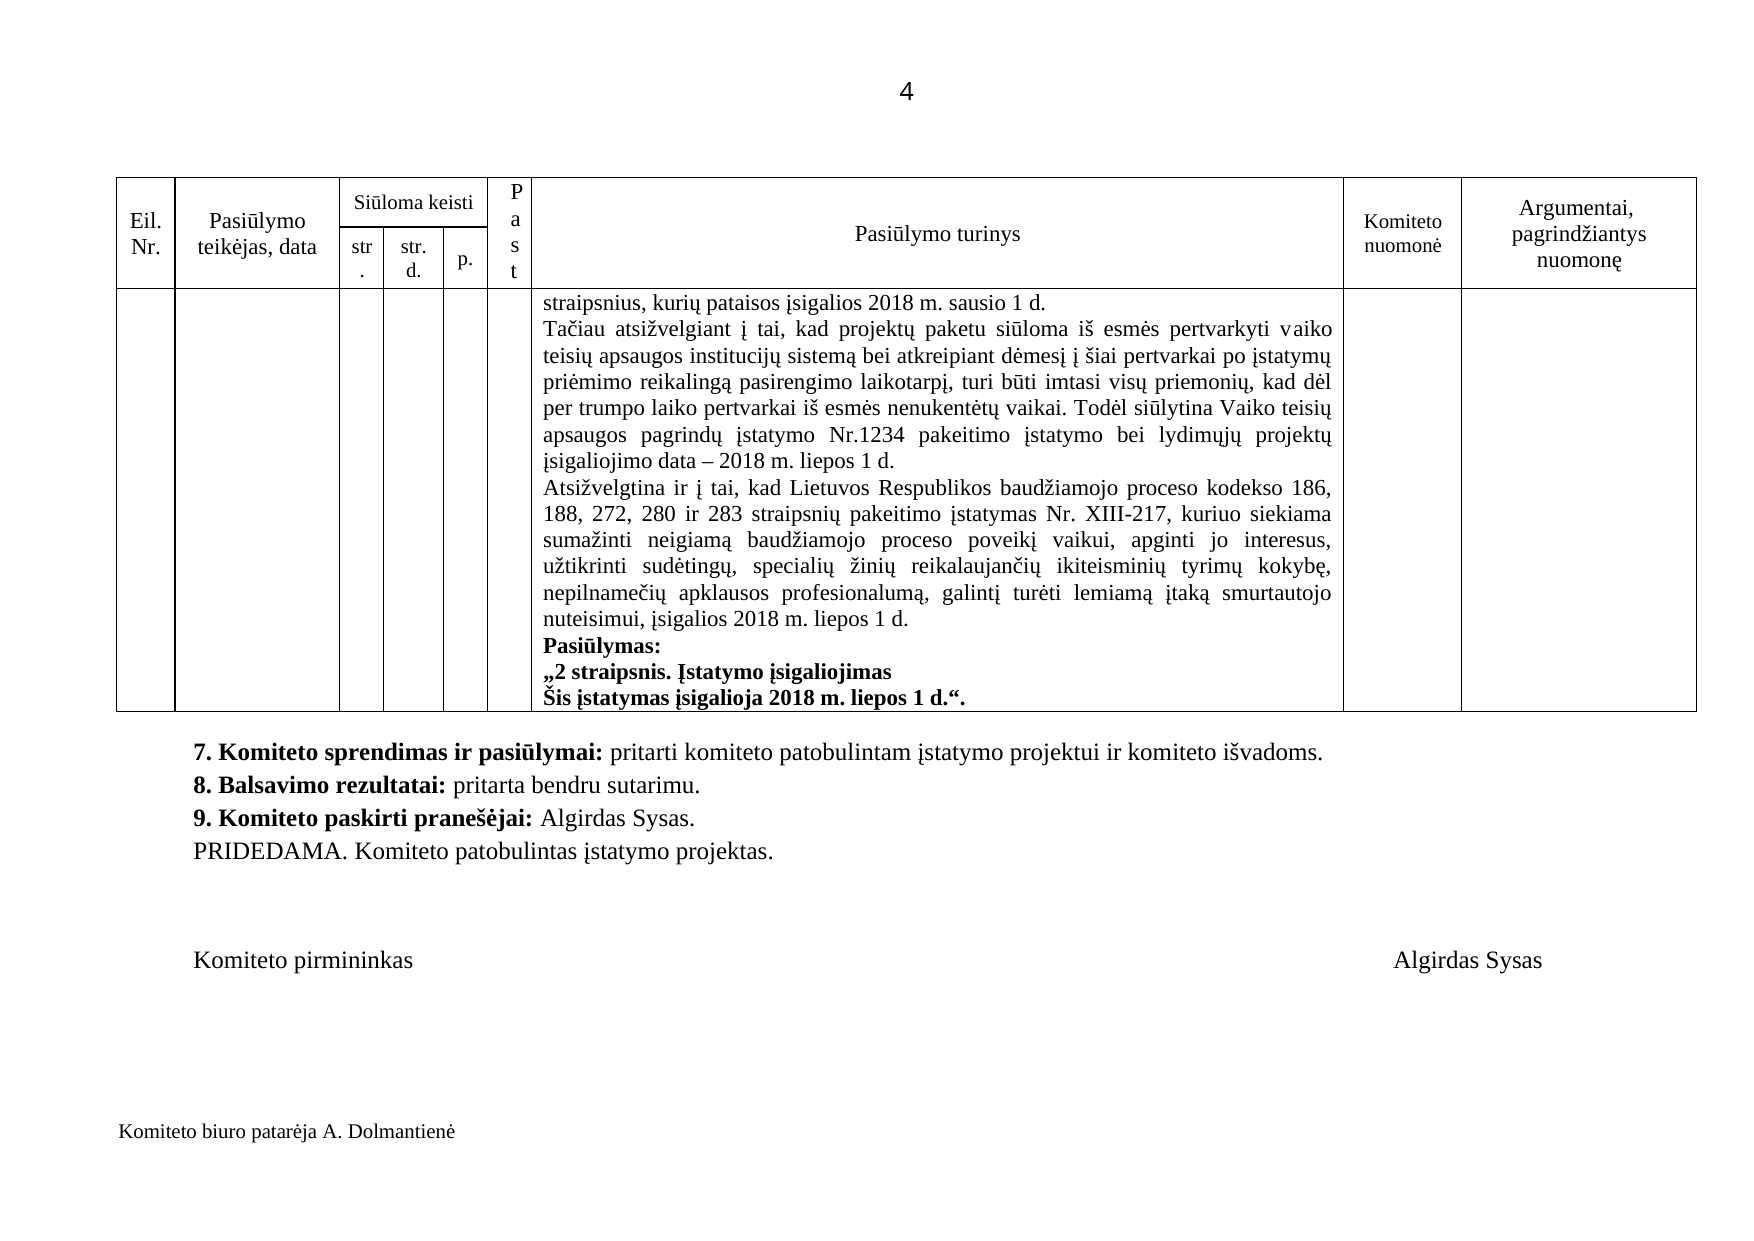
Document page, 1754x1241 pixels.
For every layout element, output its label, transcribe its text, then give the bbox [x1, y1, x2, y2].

table_header Pasiūlymo teikėjas, data [176, 178, 339, 288]
table_header Argumentai, pagrindžiantys nuomonę [1462, 178, 1696, 288]
table_cell [117, 289, 174, 711]
table_cell [1344, 289, 1461, 711]
text PRIDEDAMA. Komiteto patobulintas įstatymo projektas. [118, 836, 1695, 864]
text Komiteto pirmininkas Algirdas Sysas [118, 946, 1695, 974]
table_cell [340, 289, 383, 711]
table_cell [444, 289, 487, 711]
table_cell p. [444, 228, 487, 288]
text 8. Balsavimo rezultatai: pritarta bendru sutarimu. [118, 770, 1695, 798]
table_cell str. [340, 228, 383, 288]
table_header Siūloma keisti [340, 178, 487, 226]
table_header Komiteto nuomonė [1344, 178, 1461, 288]
table_header Eil. Nr. [117, 178, 174, 288]
table_header Pastabos [488, 178, 531, 288]
table_cell str. d. [384, 228, 443, 288]
table_cell [176, 289, 339, 711]
table_cell [384, 289, 443, 711]
table_cell straipsnius, kurių pataisos įsigalios 2018 m. sausio 1 d. Tačiau atsižvelgiant į tai, kad projektų paketu siūloma iš esmės pertvarkyti vaiko teisių apsaugos institucijų sistemą bei atkreipiant dėmesį į šiai pertvarkai po įstatymų priėmimo reikalingą pasirengimo laikotarpį, turi būti imtasi visų priemonių, kad dėl per trumpo laiko pertvarkai iš esmės nenukentėtų vaikai. Todėl siūlytina Vaiko teisių apsaugos pagrindų įstatymo Nr.1234 pakeitimo įstatymo bei lydimųjų projektų įsigaliojimo data – 2018 m. liepos 1 d. Atsižvelgtina ir į tai, kad Lietuvos Respublikos baudžiamojo proceso kodekso 186, 188, 272, 280 ir 283 straipsnių pakeitimo įstatymas Nr. XIII-217, kuriuo siekiama sumažinti neigiamą baudžiamojo proceso poveikį vaikui, apginti jo interesus, užtikrinti sudėtingų, specialių žinių reikalaujančių ikiteisminių tyrimų kokybę, nepilnamečių apklausos profesionalumą, galintį turėti lemiamą įtaką smurtautojo nuteisimui, įsigalios 2018 m. liepos 1 d. Pasiūlymas: „2 straipsnis. Įstatymo įsigaliojimas Šis įstatymas įsigalioja 2018 m. liepos 1 d.“. [532, 289, 1343, 711]
table_header Pasiūlymo turinys [532, 178, 1343, 288]
table_cell [1462, 289, 1696, 711]
text 7. Komiteto sprendimas ir pasiūlymai: pritarti komiteto patobulintam įstatymo projektui ir komiteto išvadoms. [118, 737, 1695, 766]
text Komiteto biuro patarėja A. Dolmantienė [118, 1119, 1695, 1143]
text 9. Komiteto paskirti pranešėjai: Algirdas Sysas. [118, 803, 1695, 832]
table_cell N [488, 289, 531, 711]
